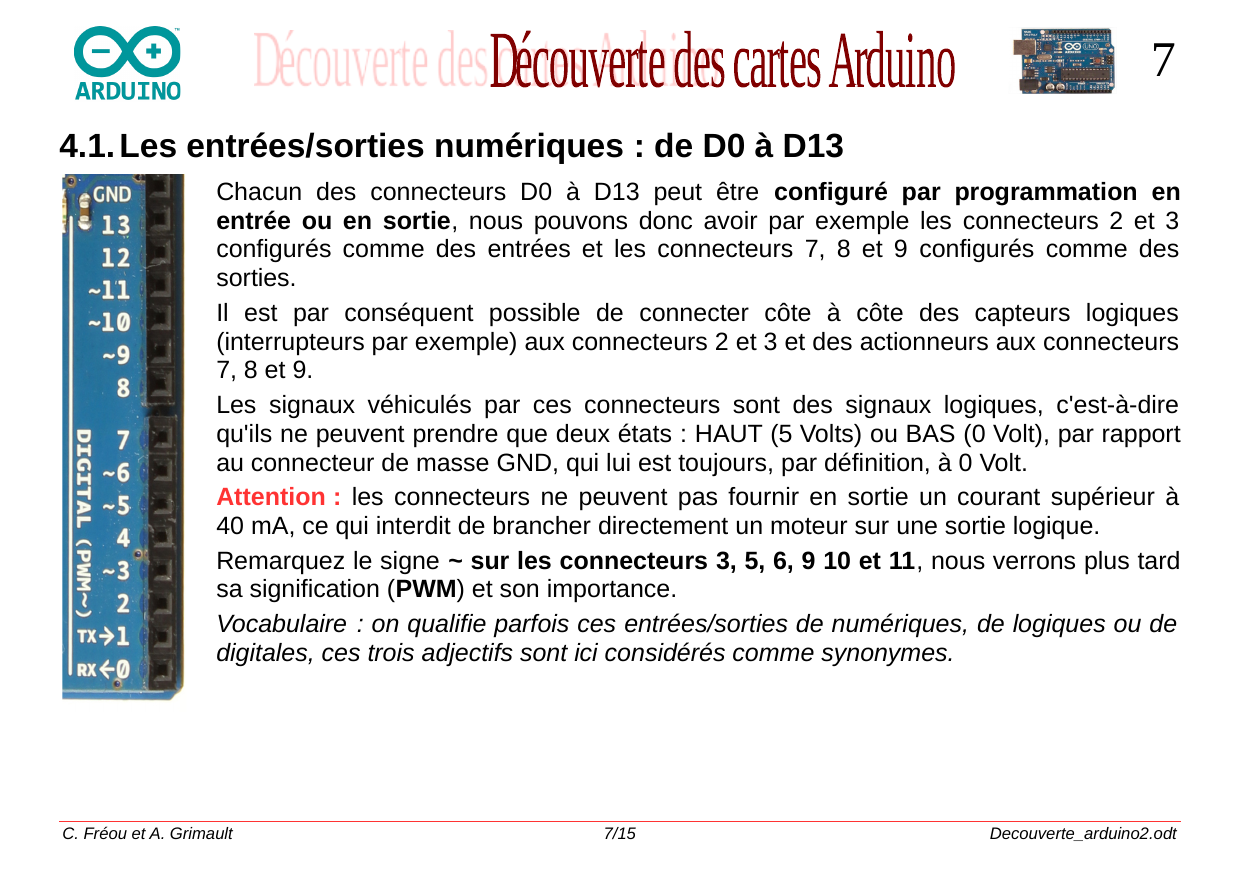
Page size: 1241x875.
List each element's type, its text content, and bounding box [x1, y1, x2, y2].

picture [62, 174, 187, 712]
picture [74, 26, 181, 102]
text Attention : les connecteurs ne peuvent pas fournir en sortie un courant supérieur à 40 mA, ce qui interdit de brancher directement un moteur sur une sortie logique. [187, 482, 1181, 540]
picture [1008, 27, 1117, 94]
text Il est par conséquent possible de connecter côte à côte des capteurs logiques (interrupteurs par exemple) aux connecteurs 2 et 3 et des actionneurs aux connecteurs 7, 8 et 9. [187, 298, 1181, 384]
text Vocabulaire : on qualifie parfois ces entrées/sorties de numériques, de logiques ou de digitales, ces trois adjectifs sont ici considérés comme synonymes. [187, 609, 1181, 667]
text Remarquez le signe ~ sur les connecteurs 3, 5, 6, 9 10 et 11, nous verrons plus tard sa signification (PWM) et son importance. [187, 546, 1181, 603]
text Chacun des connecteurs D0 à D13 peut être configuré par programmation en entrée ou en sortie, nous pouvons donc avoir par exemple les connecteurs 2 et 3 configurés comme des entrées et les connecteurs 7, 8 et 9 configurés comme des sorties. [187, 177, 1181, 292]
text Les signaux véhiculés par ces connecteurs sont des signaux logiques, c'est-à-dire qu'ils ne peuvent prendre que deux états : HAUT (5 Volts) ou BAS (0 Volt), par rapport au connecteur de masse GND, qui lui est toujours, par définition, à 0 Volt. [187, 390, 1181, 476]
subtitle Les entrées/sorties numériques : de D0 à D13 [59, 126, 1181, 164]
